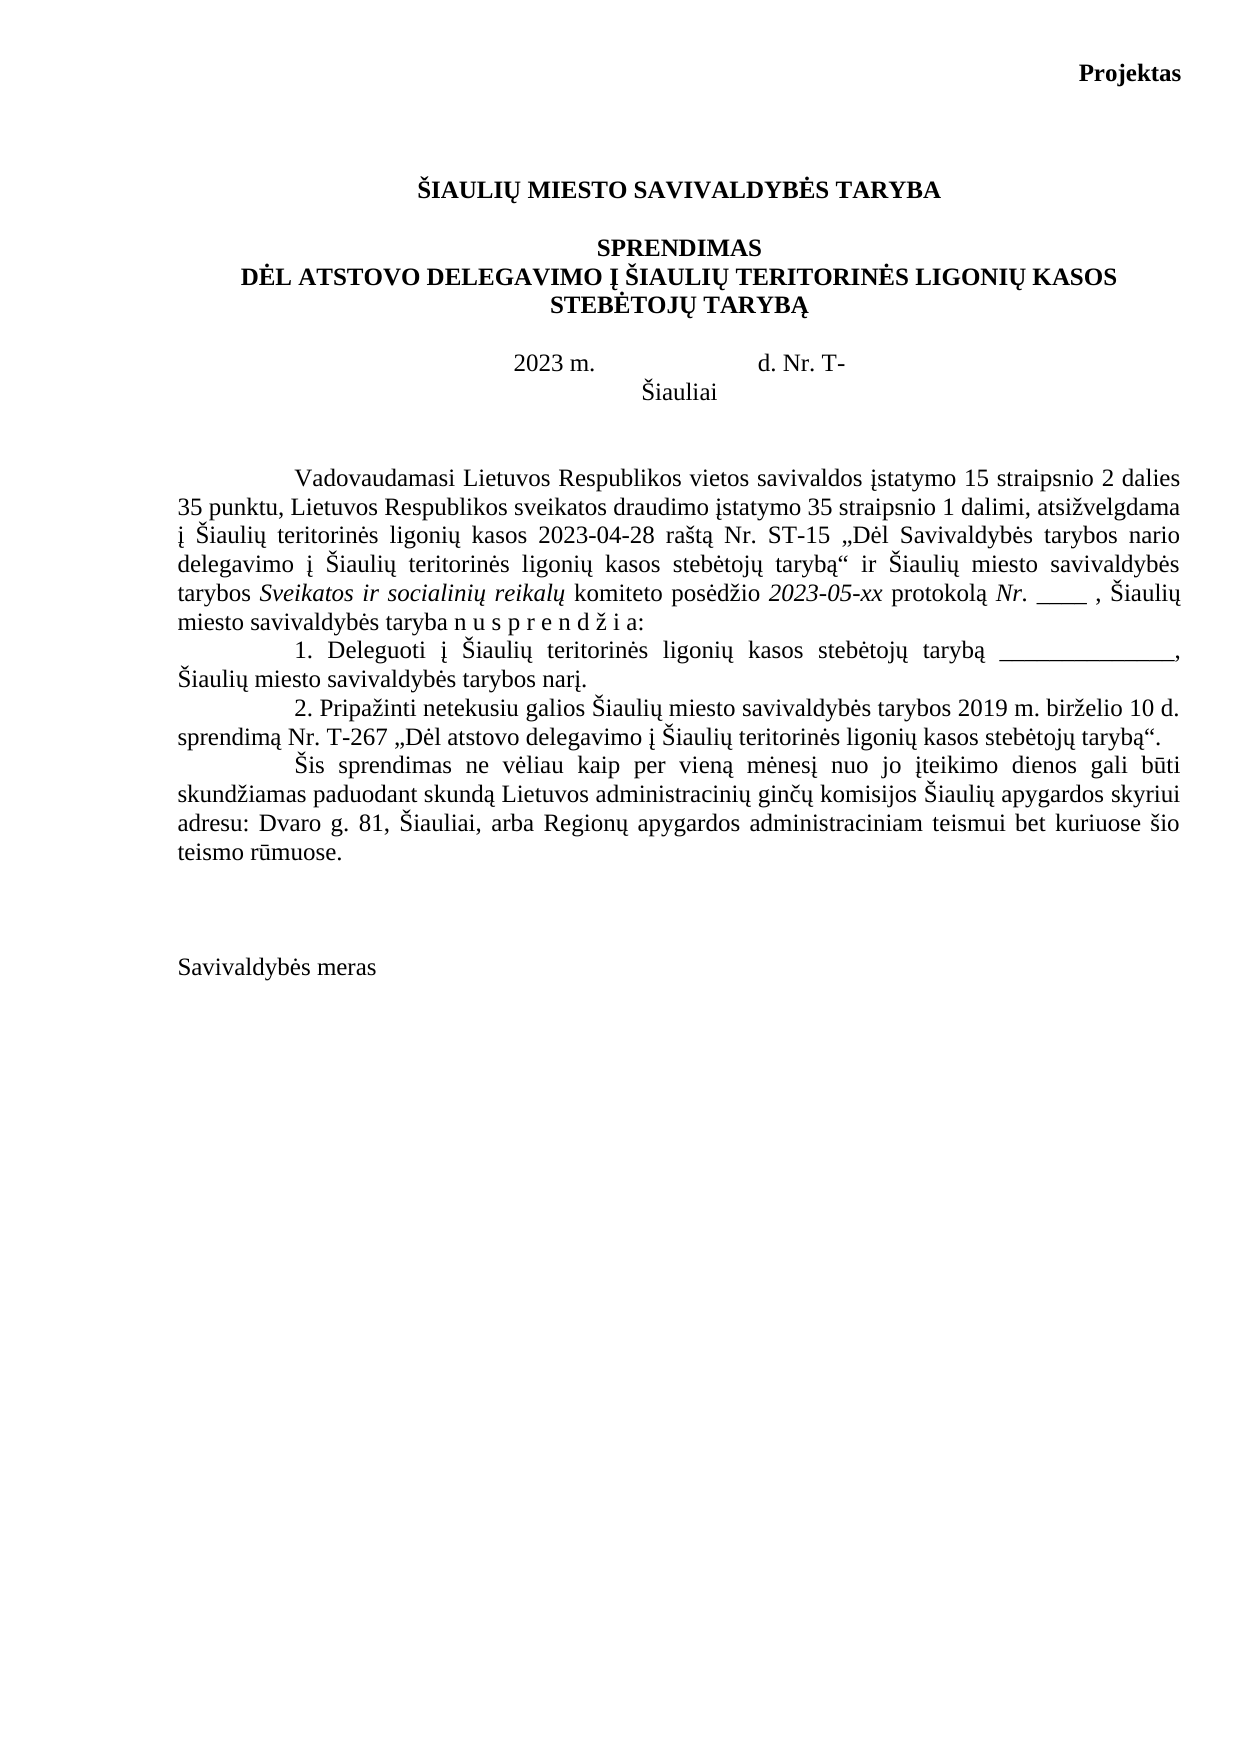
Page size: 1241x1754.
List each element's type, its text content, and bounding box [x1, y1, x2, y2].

text Savivaldybės meras [177, 952, 1181, 1009]
text SPRENDIMAS [177, 233, 1181, 262]
text Vadovaudamasi Lietuvos Respublikos vietos savivaldos įstatymo 15 straipsnio 2 dalies 35 punktu, Lietuvos Respublikos sveikatos draudimo įstatymo 35 straipsnio 1 dalimi, atsižvelgdama į Šiaulių teritorinės ligonių kasos 2023-04-28 raštą Nr. ST-15 „Dėl Savivaldybės tarybos nario delegavimo į Šiaulių teritorinės ligonių kasos stebėtojų tarybą“ ir Šiaulių miesto savivaldybės tarybos Sveikatos ir socialinių reikalų komiteto posėdžio 2023-05-xx protokolą Nr. ____ , Šiaulių miesto savivaldybės taryba n u s p r e n d ž i a: [177, 463, 1181, 636]
text DĖL ATSTOVO DELEGAVIMO Į ŠIAULIŲ TERITORINĖS LIGONIŲ KASOS STEBĖTOJŲ TARYBĄ [177, 262, 1181, 319]
text 2023 m. d. Nr. T- [177, 348, 1181, 377]
text Šiauliai [177, 377, 1181, 406]
text 1. Deleguoti į Šiaulių teritorinės ligonių kasos stebėtojų tarybą ______________, Šiaulių miesto savivaldybės tarybos narį. [177, 636, 1181, 693]
text ŠIAULIŲ MIESTO SAVIVALDYBĖS TARYBA [177, 176, 1181, 204]
text 2. Pripažinti netekusiu galios Šiaulių miesto savivaldybės tarybos 2019 m. birželio 10 d. sprendimą Nr. T-267 „Dėl atstovo delegavimo į Šiaulių teritorinės ligonių kasos stebėtojų tarybą“. [177, 693, 1181, 751]
text Šis sprendimas ne vėliau kaip per vieną mėnesį nuo jo įteikimo dienos gali būti skundžiamas paduodant skundą Lietuvos administracinių ginčų komisijos Šiaulių apygardos skyriui adresu: Dvaro g. 81, Šiauliai, arba Regionų apygardos administraciniam teismui bet kuriuose šio teismo rūmuose. [177, 751, 1181, 866]
